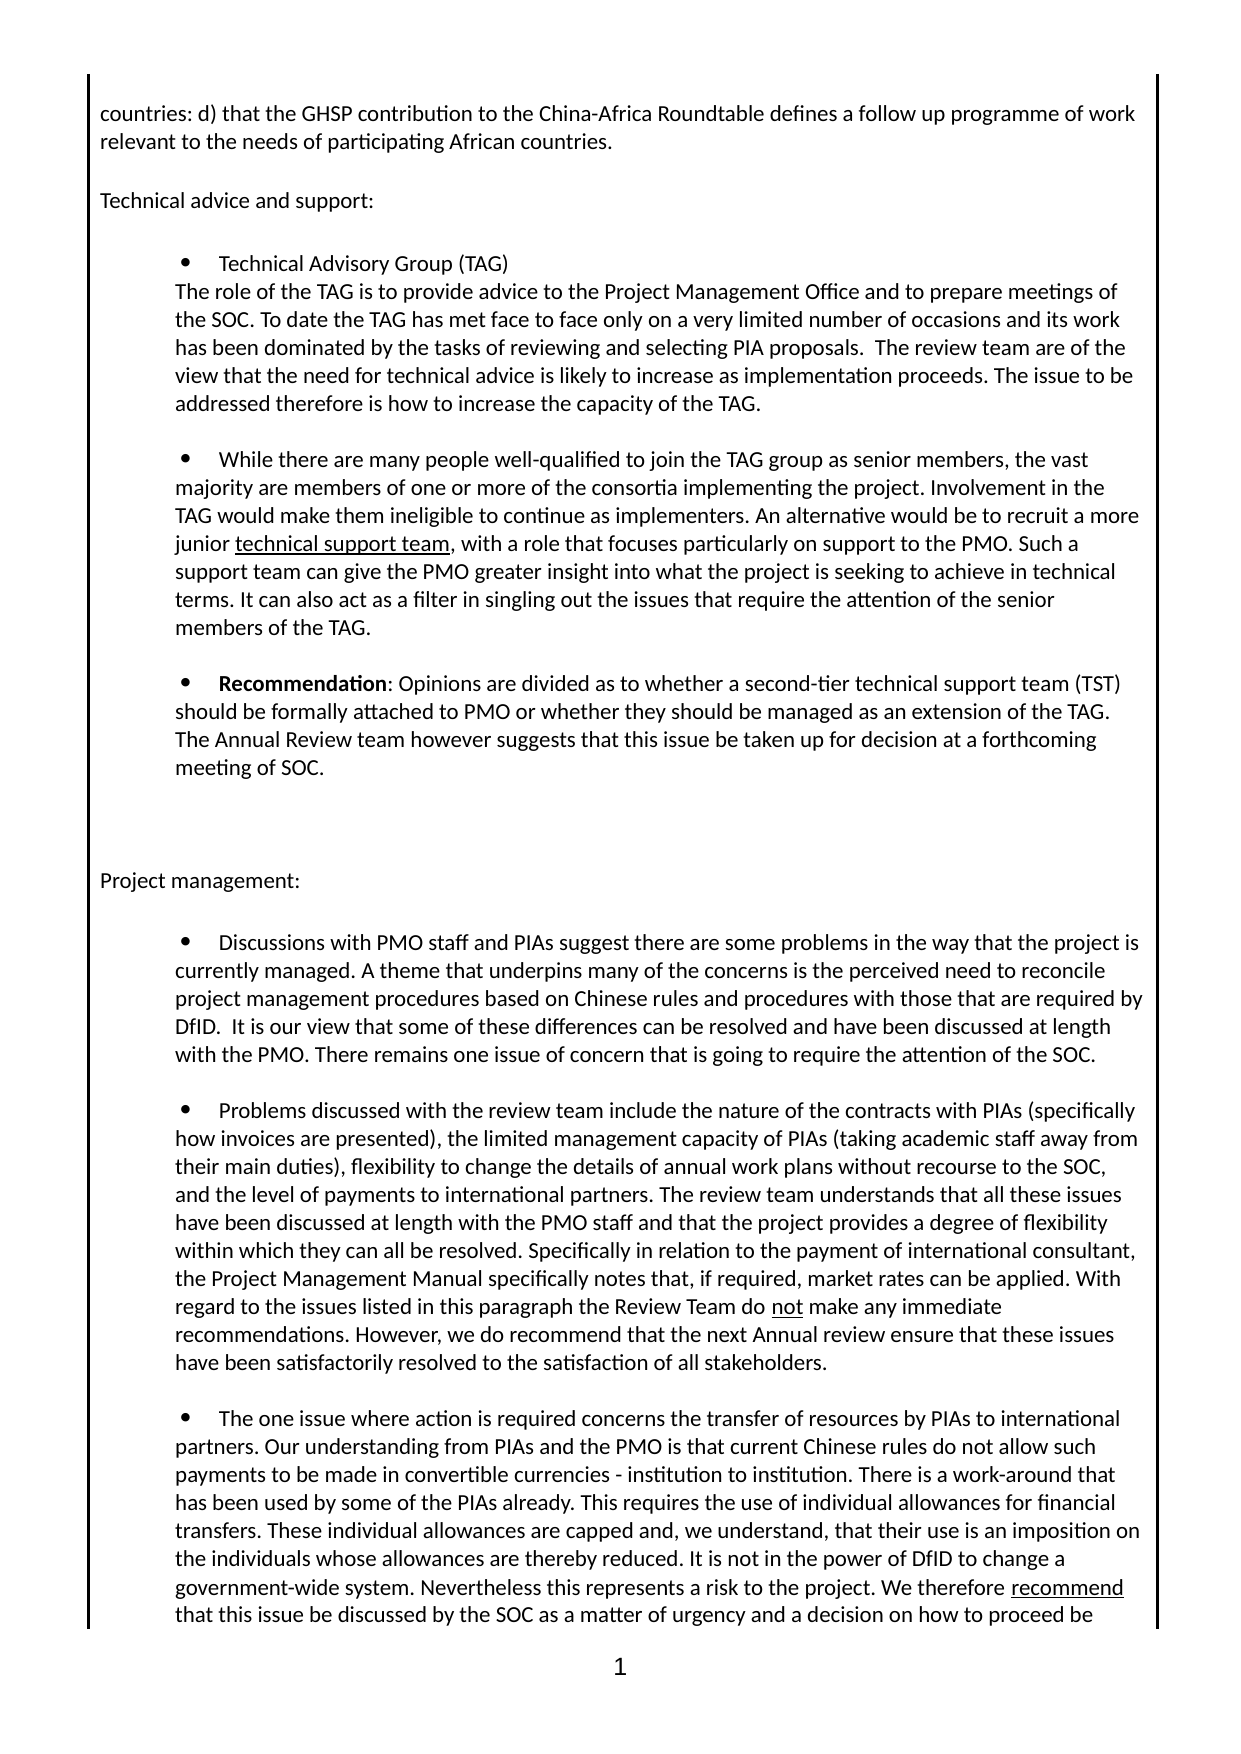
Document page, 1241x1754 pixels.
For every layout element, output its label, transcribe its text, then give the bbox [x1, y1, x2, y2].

table_cell countries: d) that the GHSP contribution to the China-Africa Roundtable defines a follow up programme of work relevant to the needs of participating African countries. Technical advice and support: Technical Advisory Group (TAG) The role of the TAG is to provide advice to the Project Management Office and to prepare meetings of the SOC. To date the TAG has met face to face only on a very limited number of occasions and its work has been dominated by the tasks of reviewing and selecting PIA proposals. The review team are of the view that the need for technical advice is likely to increase as implementation proceeds. The issue to be addressed therefore is how to increase the capacity of the TAG. While there are many people well-qualified to join the TAG group as senior members, the vast majority are members of one or more of the consortia implementing the project. Involvement in the TAG would make them ineligible to continue as implementers. An alternative would be to recruit a more junior technical support team, with a role that focuses particularly on support to the PMO. Such a support team can give the PMO greater insight into what the project is seeking to achieve in technical terms. It can also act as a filter in singling out the issues that require the attention of the senior members of the TAG. Recommendation: Opinions are divided as to whether a second-tier technical support team (TST) should be formally attached to PMO or whether they should be managed as an extension of the TAG. The Annual Review team however suggests that this issue be taken up for decision at a forthcoming meeting of SOC. Project management: Discussions with PMO staff and PIAs suggest there are some problems in the way that the project is currently managed. A theme that underpins many of the concerns is the perceived need to reconcile project management procedures based on Chinese rules and procedures with those that are required by DfID. It is our view that some of these differences can be resolved and have been discussed at length with the PMO. There remains one issue of concern that is going to require the attention of the SOC. Problems discussed with the review team include the nature of the contracts with PIAs (specifically how invoices are presented), the limited management capacity of PIAs (taking academic staff away from their main duties), flexibility to change the details of annual work plans without recourse to the SOC, and the level of payments to international partners. The review team understands that all these issues have been discussed at length with the PMO staff and that the project provides a degree of flexibility within which they can all be resolved. Specifically in relation to the payment of international consultant, the Project Management Manual specifically notes that, if required, market rates can be applied. With regard to the issues listed in this paragraph the Review Team do not make any immediate recommendations. However, we do recommend that the next Annual review ensure that these issues have been satisfactorily resolved to the satisfaction of all stakeholders. The one issue where action is required concerns the transfer of resources by PIAs to international partners. Our understanding from PIAs and the PMO is that current Chinese rules do not allow such payments to be made in convertible currencies - institution to institution. There is a work-around that has been used by some of the PIAs already. This requires the use of individual allowances for financial transfers. These individual allowances are capped and, we understand, that their use is an imposition on the individuals whose allowances are thereby reduced. It is not in the power of DfID to change a government-wide system. Nevertheless this represents a risk to the project. We therefore recommend that this issue be discussed by the SOC as a matter of urgency and a decision on how to proceed be [90, 74, 1156, 1629]
